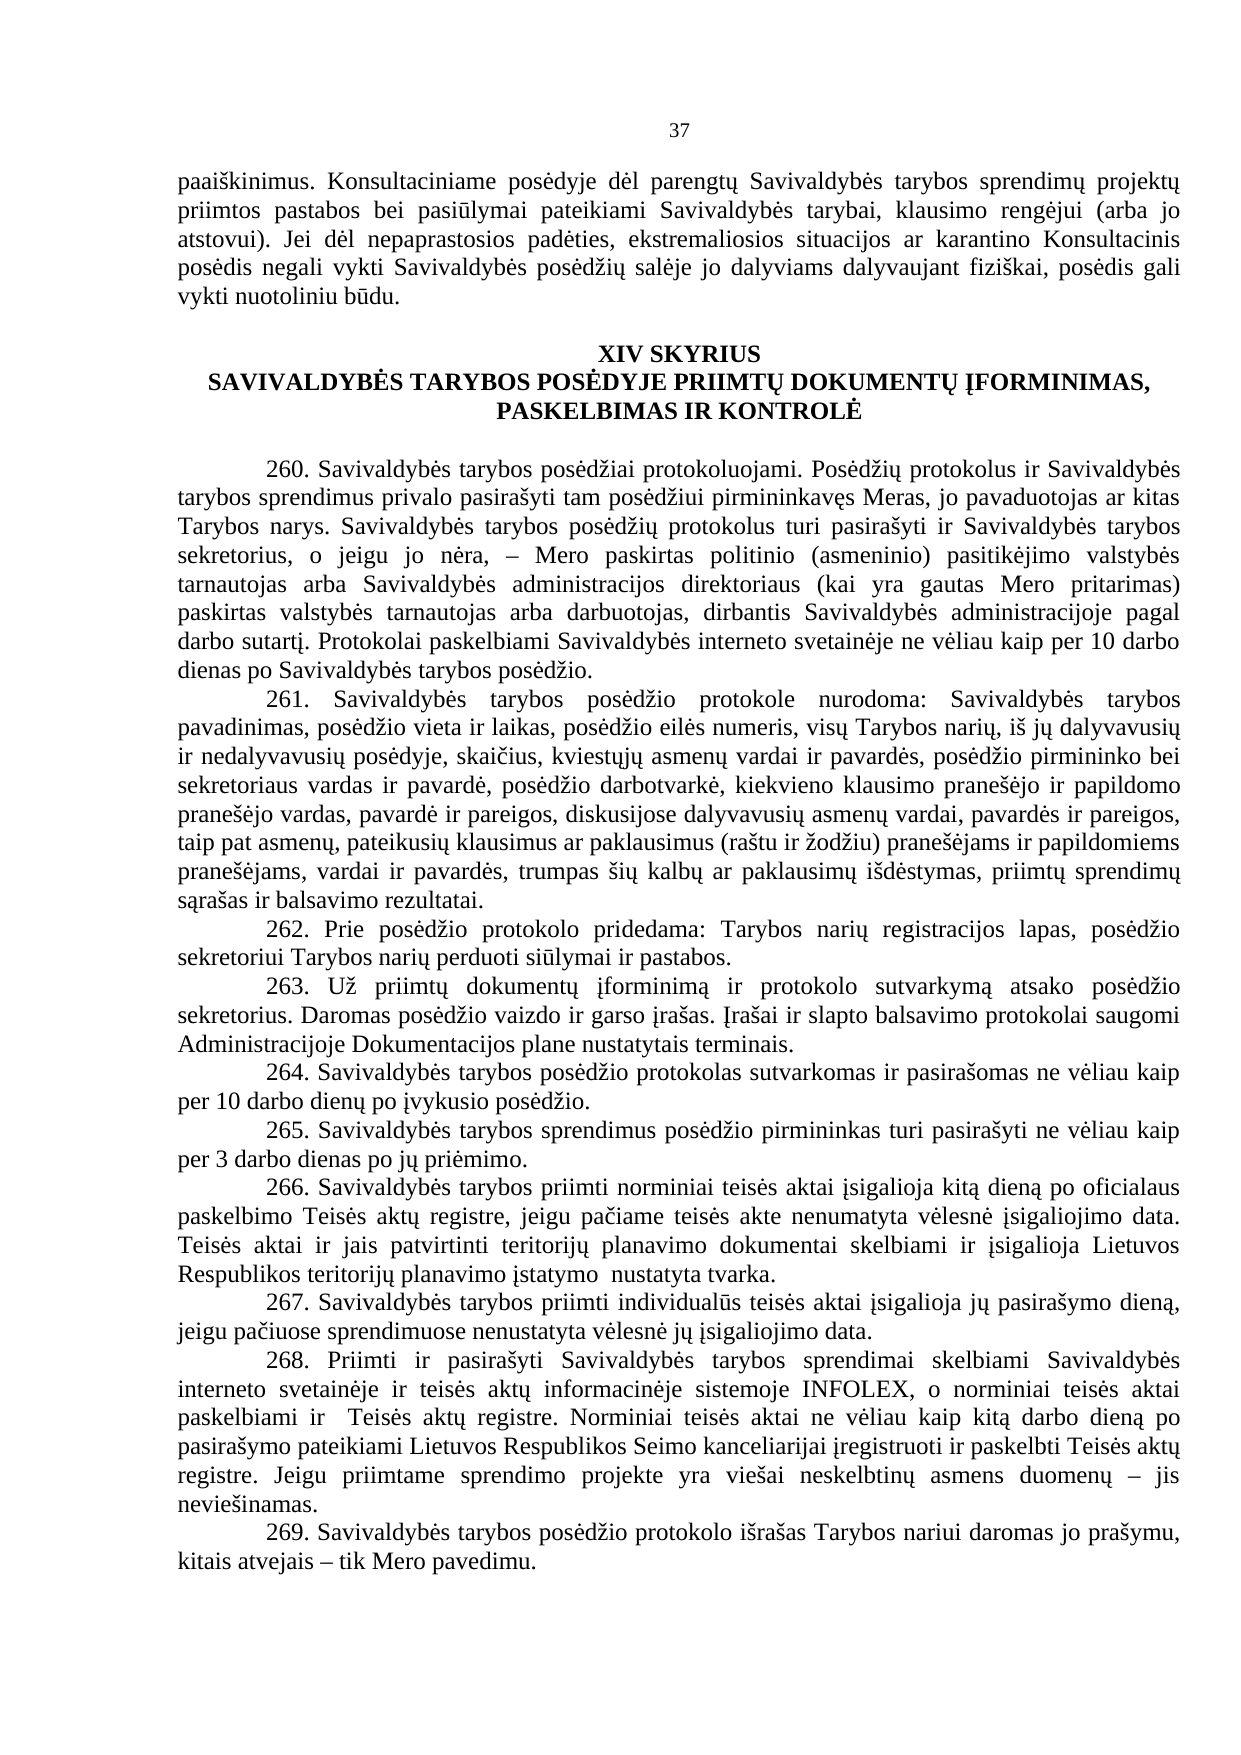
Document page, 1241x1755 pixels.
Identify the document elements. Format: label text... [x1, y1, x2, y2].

text 263. Už priimtų dokumentų įforminimą ir protokolo sutvarkymą atsako posėdžio sekretorius. Daromas posėdžio vaizdo ir garso įrašas. Įrašai ir slapto balsavimo protokolai saugomi Administracijoje Dokumentacijos plane nustatytais terminais. [177, 971, 1181, 1057]
text 266. Savivaldybės tarybos priimti norminiai teisės aktai įsigalioja kitą dieną po oficialaus paskelbimo Teisės aktų registre, jeigu pačiame teisės akte nenumatyta vėlesnė įsigaliojimo data. Teisės aktai ir jais patvirtinti teritorijų planavimo dokumentai skelbiami ir įsigalioja Lietuvos Respublikos teritorijų planavimo įstatymo nustatyta tvarka. [177, 1172, 1181, 1287]
text 261. Savivaldybės tarybos posėdžio protokole nurodoma: Savivaldybės tarybos pavadinimas, posėdžio vieta ir laikas, posėdžio eilės numeris, visų Tarybos narių, iš jų dalyvavusių ir nedalyvavusių posėdyje, skaičius, kviestųjų asmenų vardai ir pavardės, posėdžio pirmininko bei sekretoriaus vardas ir pavardė, posėdžio darbotvarkė, kiekvieno klausimo pranešėjo ir papildomo pranešėjo vardas, pavardė ir pareigos, diskusijose dalyvavusių asmenų vardai, pavardės ir pareigos, taip pat asmenų, pateikusių klausimus ar paklausimus (raštu ir žodžiu) pranešėjams ir papildomiems pranešėjams, vardai ir pavardės, trumpas šių kalbų ar paklausimų išdėstymas, priimtų sprendimų sąrašas ir balsavimo rezultatai. [177, 684, 1181, 914]
text 267. Savivaldybės tarybos priimti individualūs teisės aktai įsigalioja jų pasirašymo dieną, jeigu pačiuose sprendimuose nenustatyta vėlesnė jų įsigaliojimo data. [177, 1287, 1181, 1345]
text XIV SKYRIUS [177, 339, 1181, 367]
text 264. Savivaldybės tarybos posėdžio protokolas sutvarkomas ir pasirašomas ne vėliau kaip per 10 darbo dienų po įvykusio posėdžio. [177, 1057, 1181, 1115]
text 265. Savivaldybės tarybos sprendimus posėdžio pirmininkas turi pasirašyti ne vėliau kaip per 3 darbo dienas po jų priėmimo. [177, 1115, 1181, 1172]
text 268. Priimti ir pasirašyti Savivaldybės tarybos sprendimai skelbiami Savivaldybės interneto svetainėje ir teisės aktų informacinėje sistemoje INFOLEX, o norminiai teisės aktai paskelbiami ir Teisės aktų registre. Norminiai teisės aktai ne vėliau kaip kitą darbo dieną po pasirašymo pateikiami Lietuvos Respublikos Seimo kanceliarijai įregistruoti ir paskelbti Teisės aktų registre. Jeigu priimtame sprendimo projekte yra viešai neskelbtinų asmens duomenų – jis neviešinamas. [177, 1345, 1181, 1517]
text 260. Savivaldybės tarybos posėdžiai protokoluojami. Posėdžių protokolus ir Savivaldybės tarybos sprendimus privalo pasirašyti tam posėdžiui pirmininkavęs Meras, jo pavaduotojas ar kitas Tarybos narys. Savivaldybės tarybos posėdžių protokolus turi pasirašyti ir Savivaldybės tarybos sekretorius, o jeigu jo nėra, – Mero paskirtas politinio (asmeninio) pasitikėjimo valstybės tarnautojas arba Savivaldybės administracijos direktoriaus (kai yra gautas Mero pritarimas) paskirtas valstybės tarnautojas arba darbuotojas, dirbantis Savivaldybės administracijoje pagal darbo sutartį. Protokolai paskelbiami Savivaldybės interneto svetainėje ne vėliau kaip per 10 darbo dienas po Savivaldybės tarybos posėdžio. [177, 454, 1181, 684]
text 269. Savivaldybės tarybos posėdžio protokolo išrašas Tarybos nariui daromas jo prašymu, kitais atvejais – tik Mero pavedimu. [177, 1517, 1181, 1575]
text paaiškinimus. Konsultaciniame posėdyje dėl parengtų Savivaldybės tarybos sprendimų projektų priimtos pastabos bei pasiūlymai pateikiami Savivaldybės tarybai, klausimo rengėjui (arba jo atstovui). Jei dėl nepaprastosios padėties, ekstremaliosios situacijos ar karantino Konsultacinis posėdis negali vykti Savivaldybės posėdžių salėje jo dalyviams dalyvaujant fiziškai, posėdis gali vykti nuotoliniu būdu. [177, 166, 1181, 310]
text SAVIVALDYBĖS TARYBOS POSĖDYJE PRIIMTŲ DOKUMENTŲ ĮFORMINIMAS, PASKELBIMAS IR KONTROLĖ [177, 367, 1181, 425]
text 262. Prie posėdžio protokolo pridedama: Tarybos narių registracijos lapas, posėdžio sekretoriui Tarybos narių perduoti siūlymai ir pastabos. [177, 914, 1181, 971]
